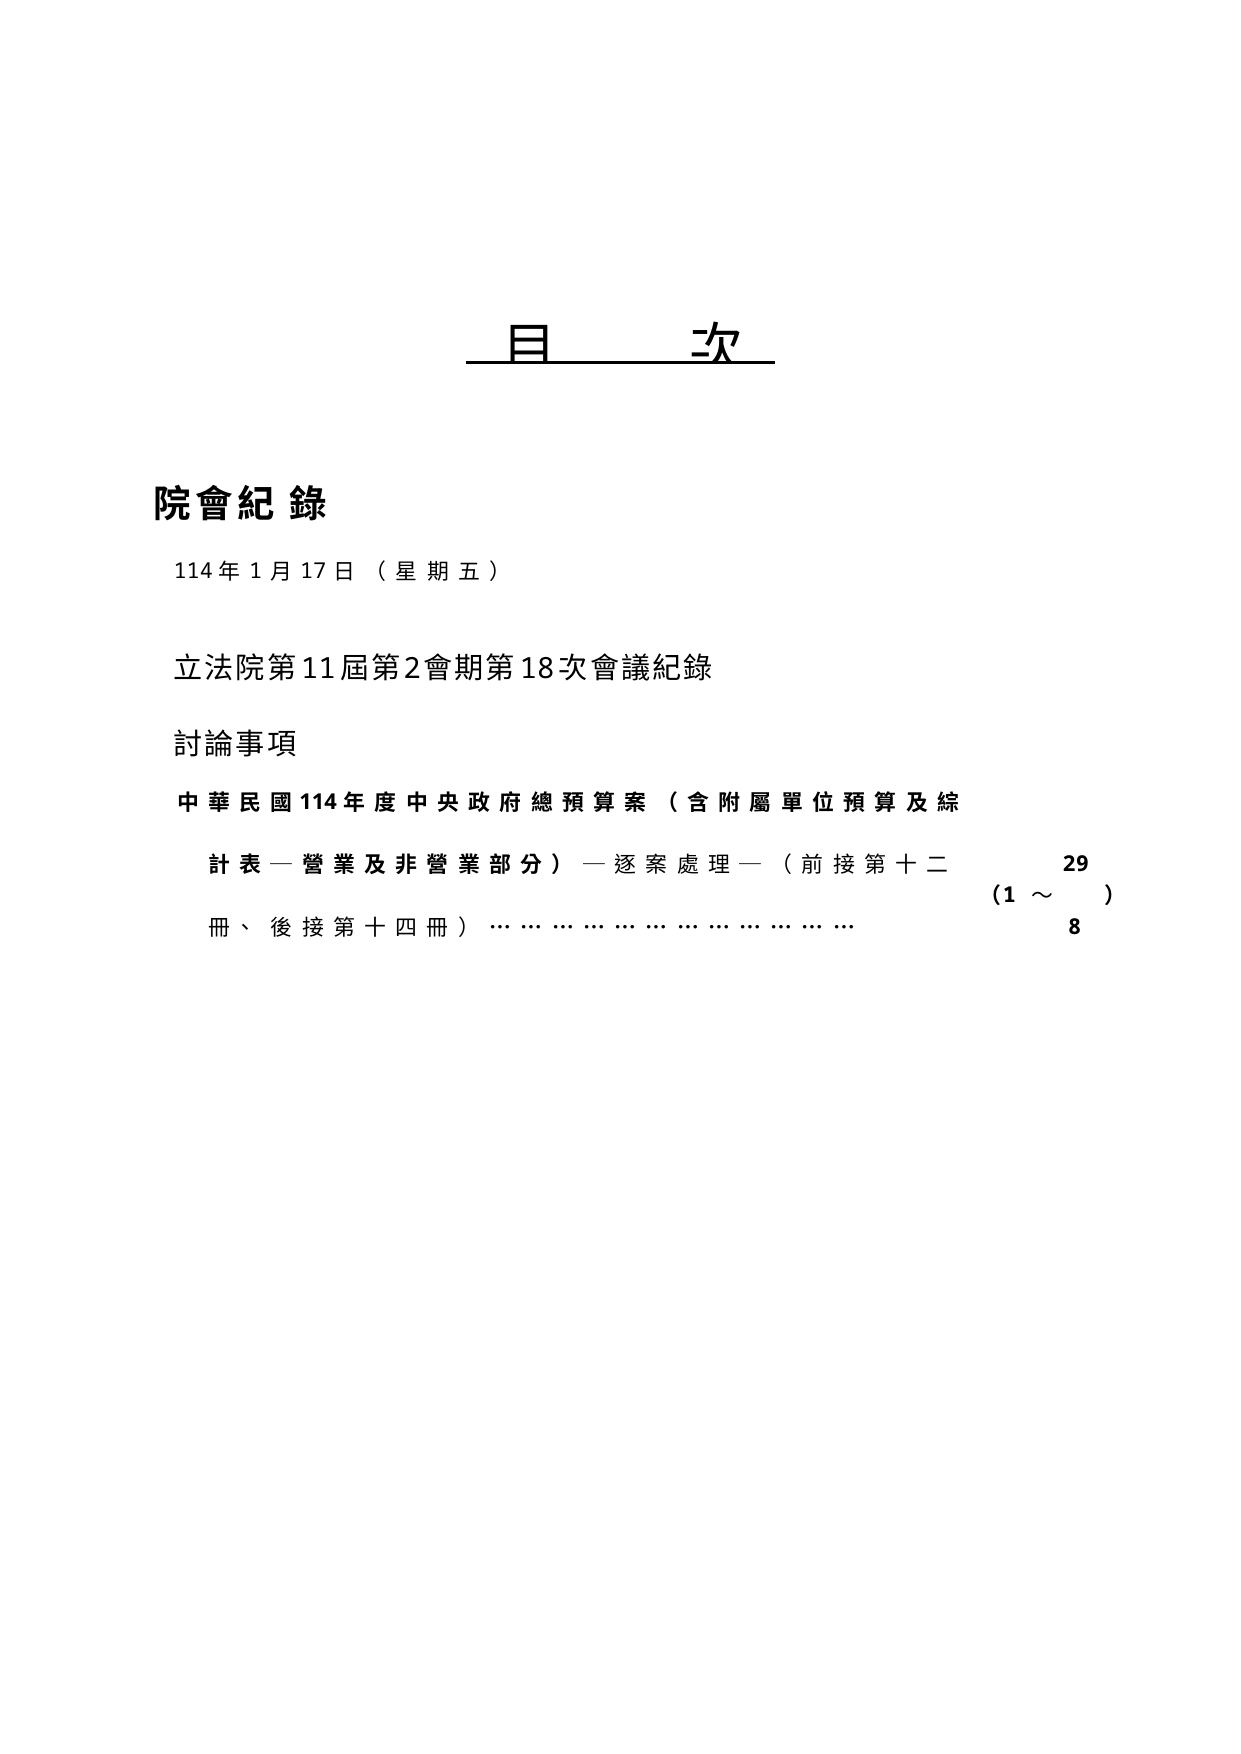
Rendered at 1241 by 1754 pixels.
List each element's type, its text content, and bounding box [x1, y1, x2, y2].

table_cell （ [967, 769, 986, 957]
table_cell 立法院第11屆第2會期第18次會議紀錄 [150, 618, 967, 694]
table_cell ～ [1023, 769, 1053, 957]
table_header 院會紀錄 114年1月17日（星期五） [150, 443, 1108, 618]
table_cell [1023, 618, 1053, 694]
table_cell 1 [986, 769, 1023, 957]
table_cell [967, 618, 986, 694]
table_cell [986, 618, 1023, 694]
table_cell [967, 694, 986, 769]
table_cell 討論事項 [150, 694, 967, 769]
table_cell [1091, 618, 1108, 694]
table_cell [1091, 694, 1108, 769]
table_cell [1053, 618, 1091, 694]
table_cell [1023, 694, 1053, 769]
table_cell ） [1091, 769, 1108, 957]
table_cell 中華民國114年度中央政府總預算案（含附屬單位預算及綜計表─營業及非營業部分）─逐案處理─（前接第十二冊、後接第十四冊）……………………………… [150, 769, 967, 957]
table_cell 298 [1053, 769, 1091, 957]
table_cell [1053, 694, 1091, 769]
table_header 目 次 [466, 281, 774, 361]
table_cell [986, 694, 1023, 769]
